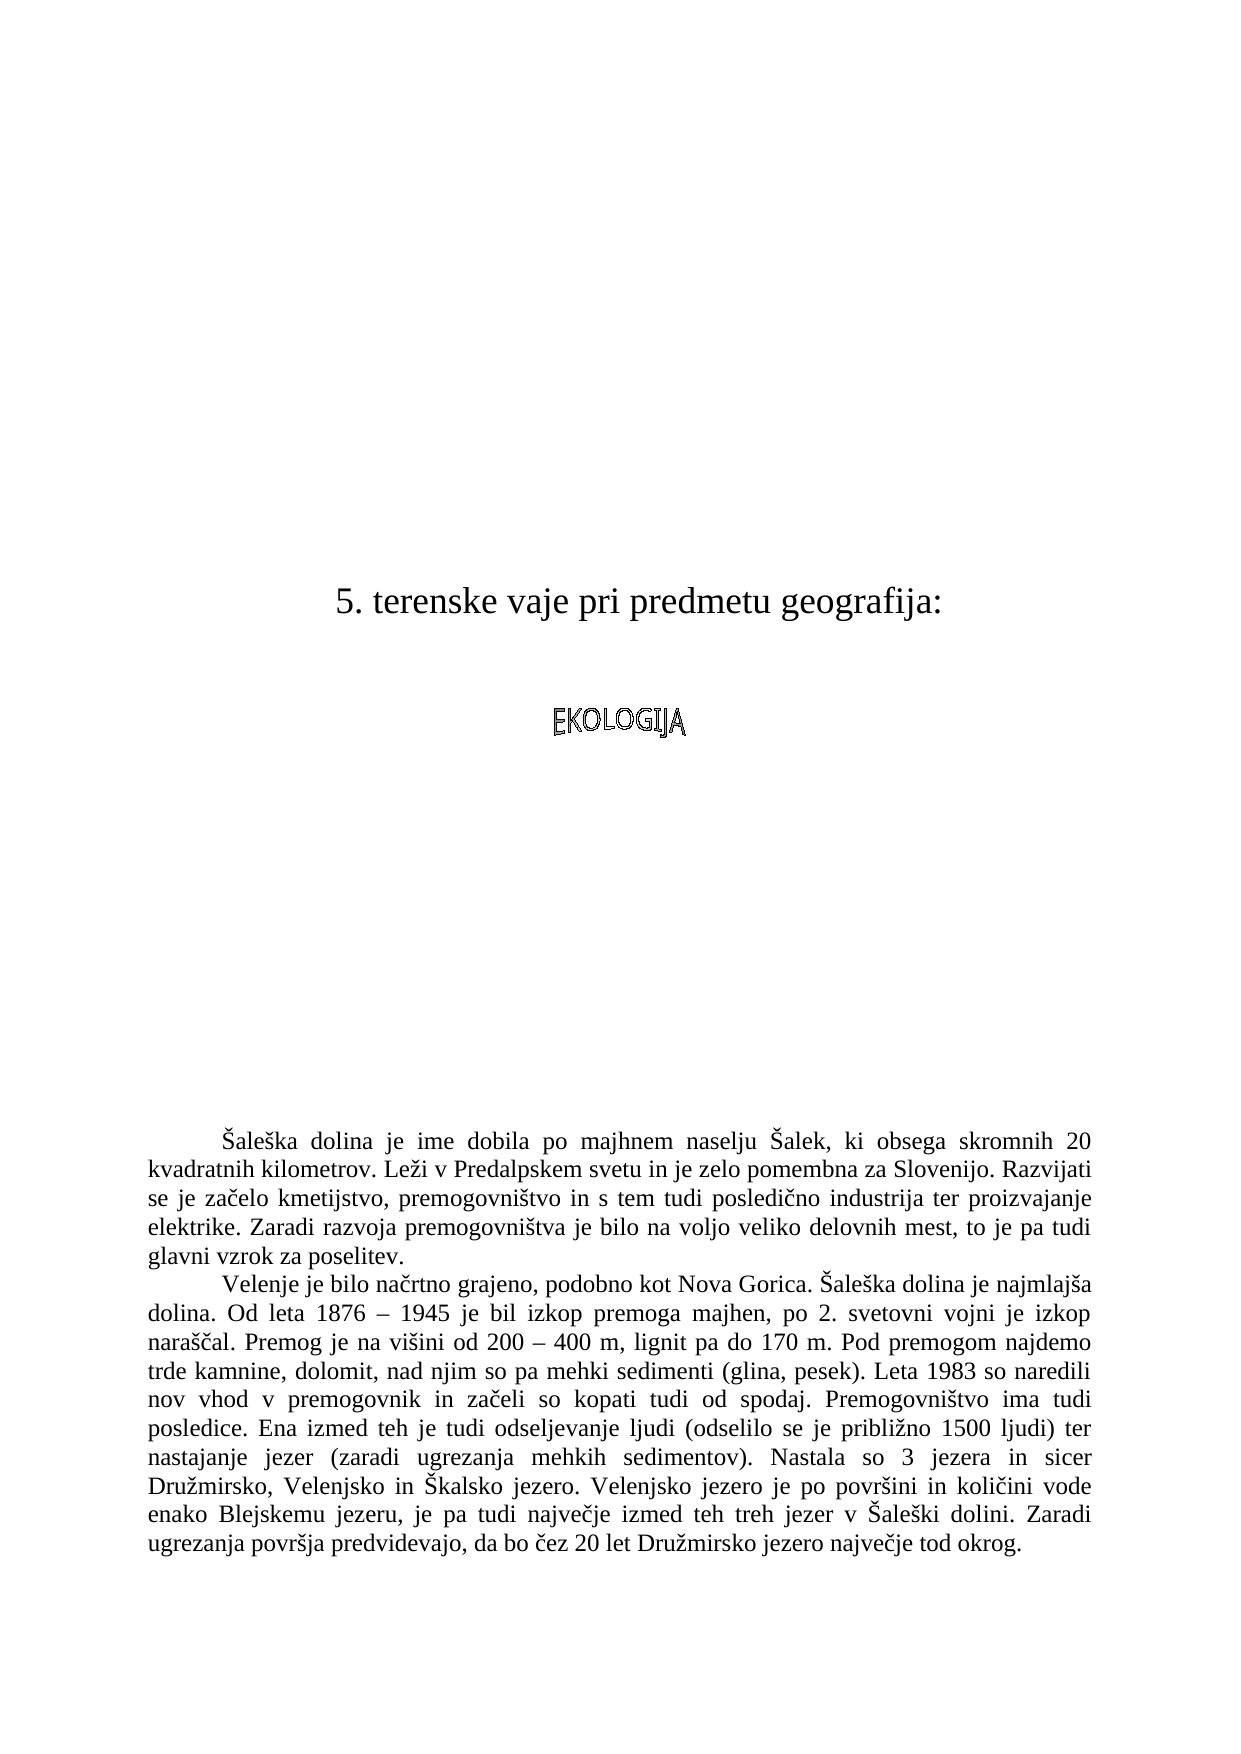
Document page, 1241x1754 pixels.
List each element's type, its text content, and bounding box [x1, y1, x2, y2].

text 5. terenske vaje pri predmetu geografija: [148, 579, 1093, 622]
text Velenje je bilo načrtno grajeno, podobno kot Nova Gorica. Šaleška dolina je najmlajša dolina. Od leta 1876 – 1945 je bil izkop premoga majhen, po 2. svetovni vojni je izkop naraščal. Premog je na višini od 200 – 400 m, lignit pa do 170 m. Pod premogom najdemo trde kamnine, dolomit, nad njim so pa mehki sedimenti (glina, pesek). Leta 1983 so naredili nov vhod v premogovnik in začeli so kopati tudi od spodaj. Premogovništvo ima tudi posledice. Ena izmed teh je tudi odseljevanje ljudi (odselilo se je približno 1500 ljudi) ter nastajanje jezer (zaradi ugrezanja mehkih sedimentov). Nastala so 3 jezera in sicer Družmirsko, Velenjsko in Škalsko jezero. Velenjsko jezero je po površini in količini vode enako Blejskemu jezeru, je pa tudi največje izmed teh treh jezer v Šaleški dolini. Zaradi ugrezanja površja predvidevajo, da bo čez 20 let Družmirsko jezero največje tod okrog. [148, 1269, 1093, 1557]
text Šaleška dolina je ime dobila po majhnem naselju Šalek, ki obsega skromnih 20 kvadratnih kilometrov. Leži v Predalpskem svetu in je zelo pomembna za Slovenijo. Razvijati se je začelo kmetijstvo, premogovništvo in s tem tudi posledično industrija ter proizvajanje elektrike. Zaradi razvoja premogovništva je bilo na voljo veliko delovnih mest, to je pa tudi glavni vzrok za poselitev. [148, 1126, 1093, 1269]
